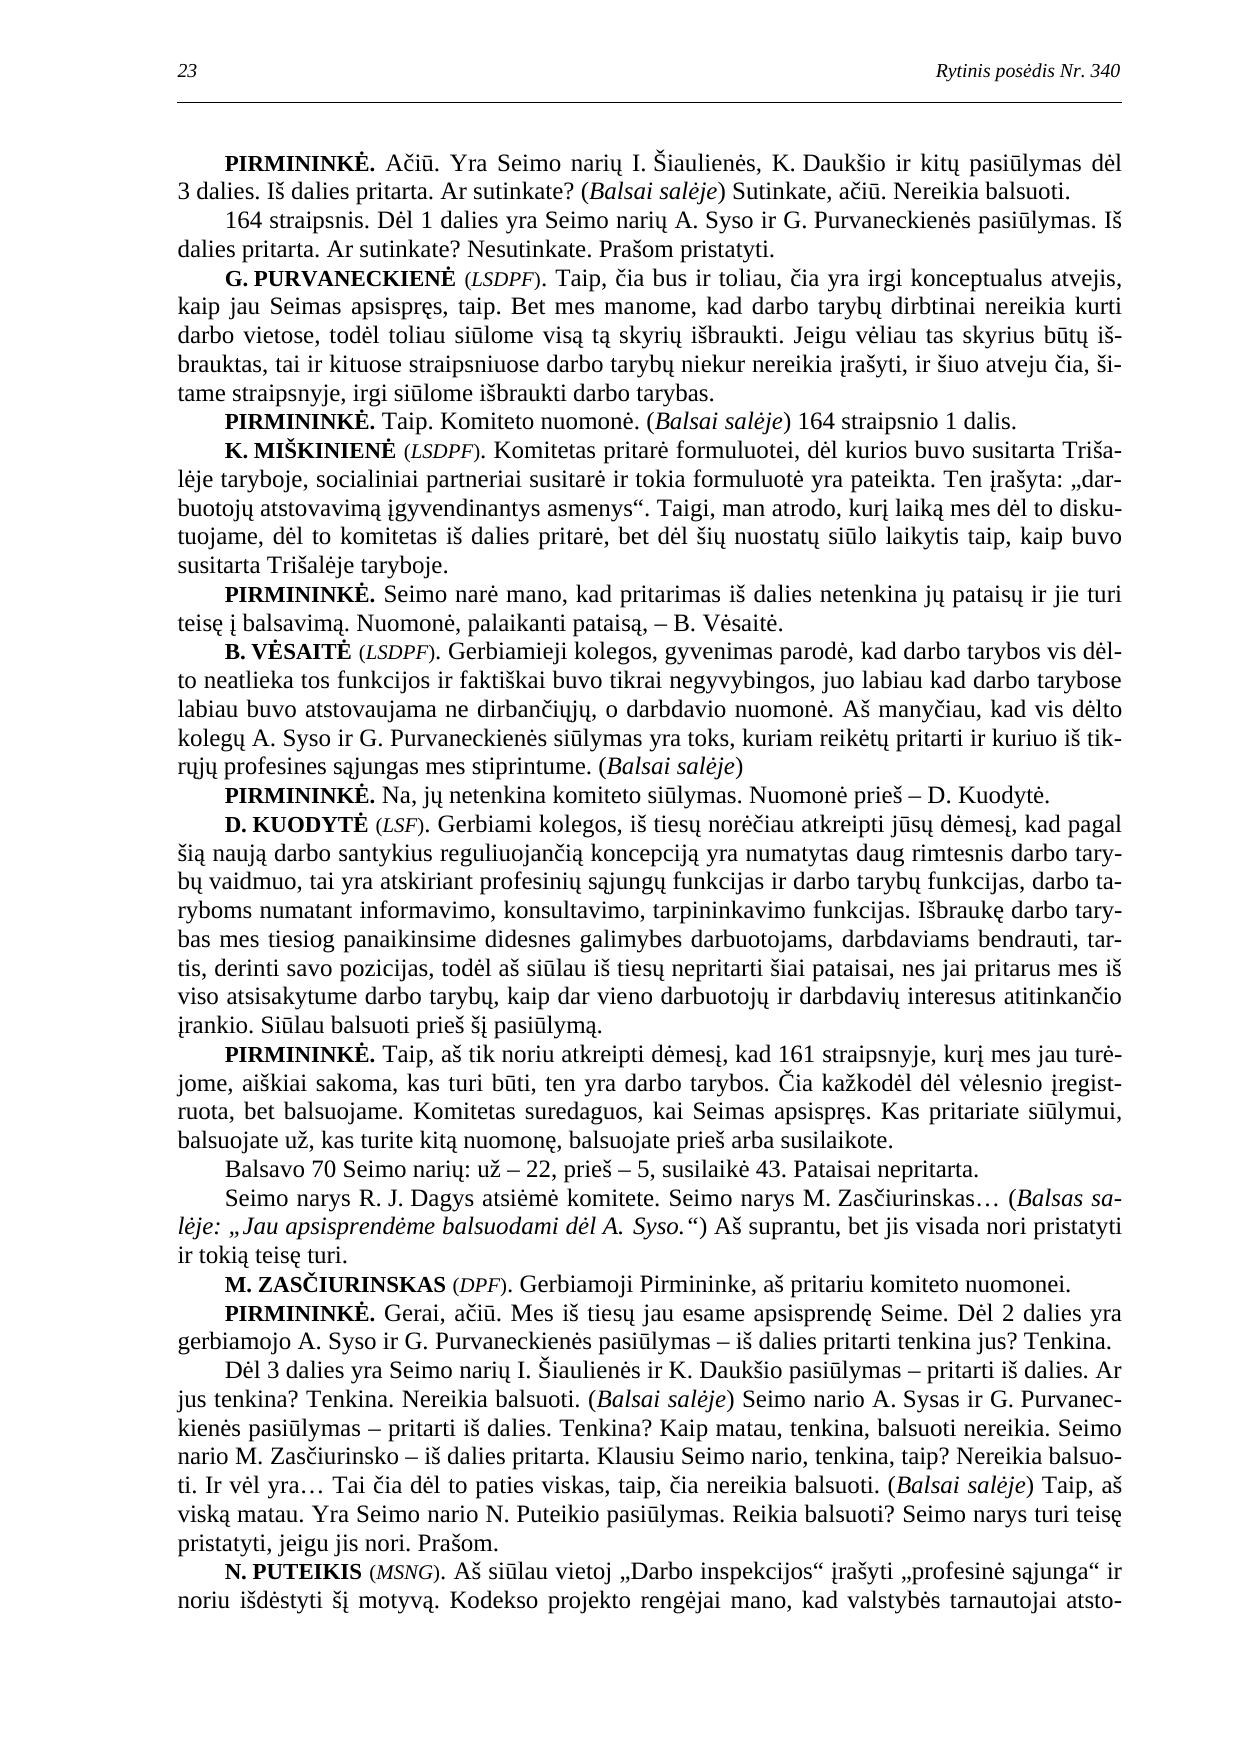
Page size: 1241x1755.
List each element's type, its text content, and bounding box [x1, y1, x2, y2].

text PIRMININKĖ. Ge­rai, ačiū. Mes iš tie­sų jau esa­me ap­si­spren­dę Sei­me. Dėl 2 da­lies yra ger­bia­mo­jo A. Sy­so ir G. Pur­va­nec­kie­nės pa­siū­ly­mas – iš da­lies pri­tar­ti ten­ki­na jus? Ten­ki­na. [177, 1298, 1122, 1355]
text N. PUTEIKIS (MSNG). Aš siū­lau vie­toj „Dar­bo ins­pek­ci­jos“ įra­šy­ti „pro­fe­si­nė są­jun­ga“ ir no­riu iš­dės­ty­ti šį mo­ty­vą. Ko­dek­so pro­jek­to ren­gė­jai ma­no, kad vals­ty­bės tar­nau­to­jai at­sto­ [177, 1556, 1122, 1614]
text PIRMININKĖ. Taip. Ko­mi­te­to nuo­mo­nė. (Bal­sai sa­lė­je) 164 straips­nio 1 da­lis. [177, 406, 1122, 435]
text G. PURVANECKIENĖ (LSDPF). Taip, čia bus ir to­liau, čia yra ir­gi kon­cep­tu­a­lus at­ve­jis, kaip jau Sei­mas ap­si­spręs, taip. Bet mes ma­no­me, kad dar­bo ta­ry­bų dirb­ti­nai ne­rei­kia kur­ti dar­bo vie­to­se, to­dėl to­liau siū­lo­me vi­są tą sky­rių iš­brauk­ti. Jei­gu vė­liau tas sky­rius bū­tų iš­brauk­tas, tai ir ki­tuo­se straips­niuo­se dar­bo ta­ry­bų nie­kur ne­rei­kia įra­šy­ti, ir šiuo at­ve­ju čia, ši­ta­me straips­ny­je, ir­gi siū­lo­me iš­brauk­ti dar­bo ta­ry­bas. [177, 263, 1122, 406]
text PIRMININKĖ. Ačiū. Yra Sei­mo na­rių I. Šiau­lie­nės, K. Dauk­šio ir ki­tų pa­siū­ly­mas dėl 3 da­lies. Iš da­lies pri­tar­ta. Ar su­tin­ka­te? (Bal­sai sa­lė­je) Su­tin­ka­te, ačiū. Ne­rei­kia bal­suo­ti. [177, 148, 1122, 205]
text Bal­sa­vo 70 Sei­mo na­rių: už – 22, prieš – 5, su­si­lai­kė 43. Pa­tai­sai ne­pri­tar­ta. [177, 1154, 1122, 1183]
text Sei­mo na­rys R. J. Da­gys at­si­ė­mė ko­mi­te­te. Sei­mo na­rys M. Zas­čiu­rins­kas… (Bal­sas sa­lė­je: „Jau ap­si­spren­dė­me bal­suo­da­mi dėl A. Sy­so.“) Aš su­pran­tu, bet jis vi­sa­da no­ri pri­sta­ty­ti ir to­kią tei­sę tu­ri. [177, 1183, 1122, 1269]
text K. MIŠKINIENĖ (LSDPF). Ko­mi­te­tas pri­ta­rė for­mu­luo­tei, dėl ku­rios bu­vo su­si­tar­ta Tri­ša­lė­je ta­ry­bo­je, so­cia­li­niai part­ne­riai su­si­ta­rė ir to­kia for­mu­luo­tė yra pa­teik­ta. Ten įra­šy­ta: „dar­buo­to­jų at­sto­va­vi­mą įgy­ven­di­nan­tys as­me­nys“. Tai­gi, man at­ro­do, ku­rį lai­ką mes dėl to dis­ku­tuo­ja­me, dėl to ko­mi­te­tas iš da­lies pri­ta­rė, bet dėl šių nuo­sta­tų siū­lo lai­ky­tis taip, kaip bu­vo su­si­tar­ta Tri­ša­lė­je ta­ry­bo­je. [177, 435, 1122, 579]
text D. KUODYTĖ (LSF). Ger­bia­mi ko­le­gos, iš tie­sų no­rė­čiau at­kreip­ti jū­sų dė­me­sį, kad pa­gal šią nau­ją dar­bo san­ty­kius re­gu­liuo­jan­čią kon­cep­ci­ją yra nu­ma­ty­tas daug rim­tes­nis dar­bo ta­ry­bų vaid­muo, tai yra at­ski­riant pro­fe­si­nių są­jun­gų funk­ci­jas ir dar­bo ta­ry­bų funk­ci­jas, dar­bo ta­ry­boms nu­ma­tant in­for­ma­vi­mo, kon­sul­ta­vi­mo, tar­pi­nin­ka­vi­mo funk­ci­jas. Iš­brau­kę dar­bo ta­ry­bas mes tie­siog pa­nai­kin­si­me di­des­nes ga­li­my­bes dar­buo­to­jams, darb­da­viams ben­drau­ti, tar­tis, de­rin­ti sa­vo po­zi­ci­jas, to­dėl aš siū­lau iš tie­sų ne­pri­tar­ti šiai pa­tai­sai, nes jai pri­ta­rus mes iš vi­so at­si­sa­ky­tu­me dar­bo ta­ry­bų, kaip dar vie­no dar­buo­to­jų ir darb­da­vių in­te­re­sus ati­tin­kan­čio įran­kio. Siū­lau bal­suo­ti prieš šį pa­siū­ly­mą. [177, 809, 1122, 1039]
text B. VĖSAITĖ (LSDPF). Ger­bia­mie­ji ko­le­gos, gy­ve­ni­mas pa­ro­dė, kad dar­bo ta­ry­bos vis dėl­to ne­at­lie­ka tos funk­ci­jos ir fak­tiš­kai bu­vo tik­rai ne­gy­vy­bin­gos, juo la­biau kad dar­bo ta­ry­bo­se la­biau bu­vo at­sto­vau­ja­ma ne dir­ban­čių­jų, o darb­da­vio nuo­mo­nė. Aš ma­ny­čiau, kad vis dėl­to ko­le­gų A. Sy­so ir G. Pur­va­nec­kie­nės siū­ly­mas yra toks, ku­riam rei­kė­tų pri­tar­ti ir ku­riuo iš tik­rų­jų pro­fe­si­nes są­jun­gas mes stip­rin­tu­me. (Bal­sai sa­lė­je) [177, 636, 1122, 780]
text M. ZASČIURINSKAS (DPF). Ger­bia­mo­ji Pir­mi­nin­ke, aš pri­ta­riu ko­mi­te­to nuo­mo­nei. [177, 1269, 1122, 1298]
text PIRMININKĖ. Taip, aš tik no­riu at­kreip­ti dė­me­sį, kad 161 straips­ny­je, ku­rį mes jau tu­rė­jo­me, aiš­kiai sa­ko­ma, kas tu­ri bū­ti, ten yra dar­bo ta­ry­bos. Čia kaž­ko­dėl dėl vė­les­nio įre­gist­ruo­ta, bet bal­suo­ja­me. Ko­mi­te­tas su­re­da­guos, kai Sei­mas ap­si­spręs. Kas pri­ta­ria­te siū­ly­mui, bal­suo­ja­te už, kas tu­ri­te ki­tą nuo­mo­nę, bal­suo­ja­te prieš ar­ba su­si­lai­ko­te. [177, 1039, 1122, 1154]
text PIRMININKĖ. Na, jų ne­ten­ki­na ko­mi­te­to siū­ly­mas. Nuo­mo­nė prieš – D. Kuo­dy­tė. [177, 780, 1122, 809]
text 164 straips­nis. Dėl 1 da­lies yra Sei­mo na­rių A. Sy­so ir G. Pur­va­nec­kie­nės pa­siū­ly­mas. Iš da­lies pri­tar­ta. Ar su­tin­ka­te? Ne­su­tin­ka­te. Pra­šom pri­sta­ty­ti. [177, 205, 1122, 263]
text Dėl 3 da­lies yra Sei­mo na­rių I. Šiau­lie­nės ir K. Dauk­šio pa­siū­ly­mas – pri­tar­ti iš da­lies. Ar jus ten­ki­na? Ten­ki­na. Ne­rei­kia bal­suo­ti. (Bal­sai sa­lė­je) Sei­mo na­rio A. Sy­sas ir G. Pur­va­nec­kie­nės pa­siū­ly­mas – pri­tar­ti iš da­lies. Ten­ki­na? Kaip ma­tau, ten­ki­na, bal­suo­ti ne­rei­kia. Sei­mo na­rio M. Zas­čiu­rins­ko – iš da­lies pri­tar­ta. Klau­siu Sei­mo na­rio, ten­ki­na, taip? Ne­rei­kia bal­suo­ti. Ir vėl yra… Tai čia dėl to pa­ties vis­kas, taip, čia ne­rei­kia bal­suo­ti. (Bal­sai sa­lė­je) Taip, aš vis­ką ma­tau. Yra Sei­mo na­rio N. Pu­tei­kio pa­siū­ly­mas. Rei­kia bal­suo­ti? Sei­mo na­rys tu­ri tei­sę pri­sta­ty­ti, jei­gu jis no­ri. Pra­šom. [177, 1355, 1122, 1556]
text PIRMININKĖ. Sei­mo na­rė ma­no, kad pri­ta­ri­mas iš da­lies ne­ten­ki­na jų pa­tai­sų ir jie tu­ri tei­sę į bal­sa­vi­mą. Nuo­mo­nė, pa­lai­kan­ti pa­tai­są, – B. Vė­sai­tė. [177, 579, 1122, 636]
